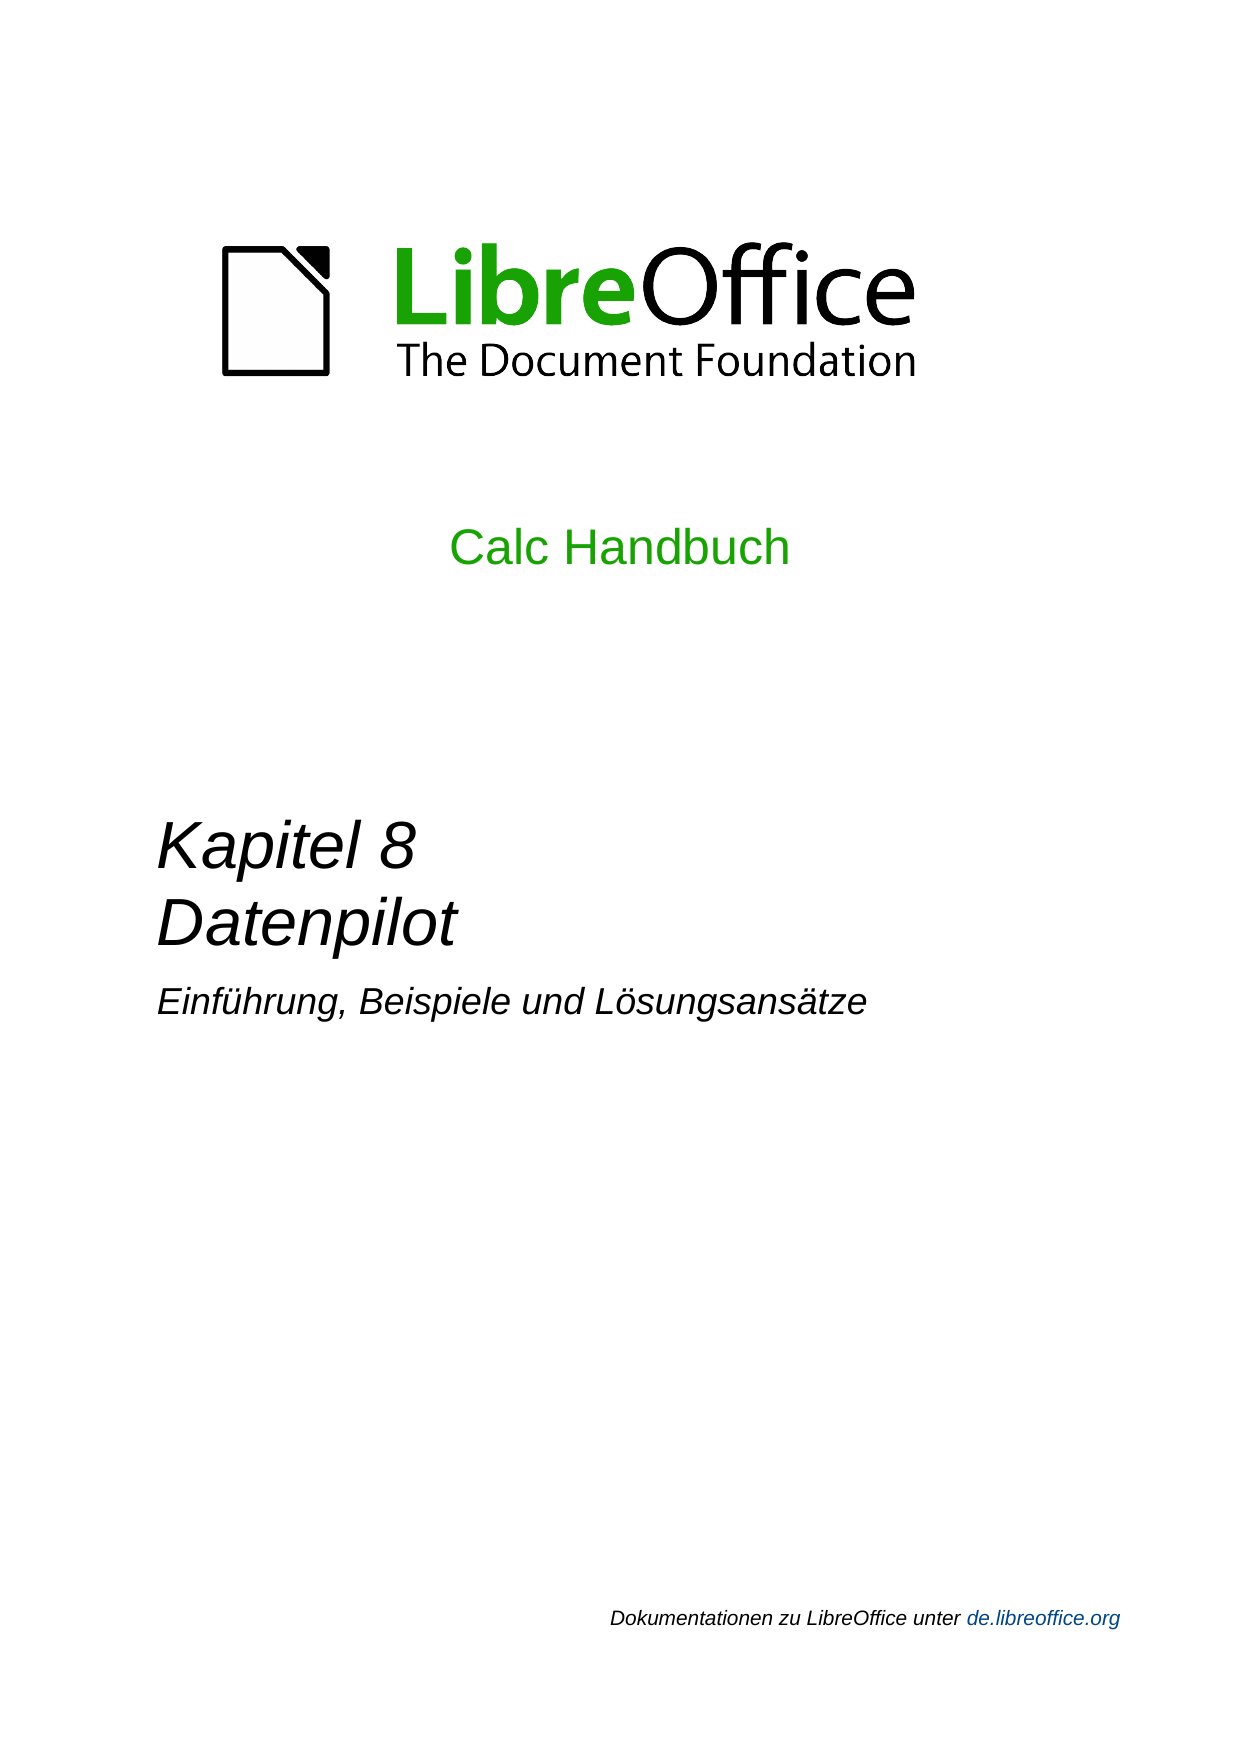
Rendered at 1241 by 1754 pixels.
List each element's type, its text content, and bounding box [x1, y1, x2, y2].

text Kapitel 8 Datenpilot [157, 806, 1122, 960]
text Einführung, Beispiele und Lösungsansätze [157, 979, 1122, 1022]
text Calc Handbuch [118, 518, 1122, 575]
picture [180, 211, 966, 411]
